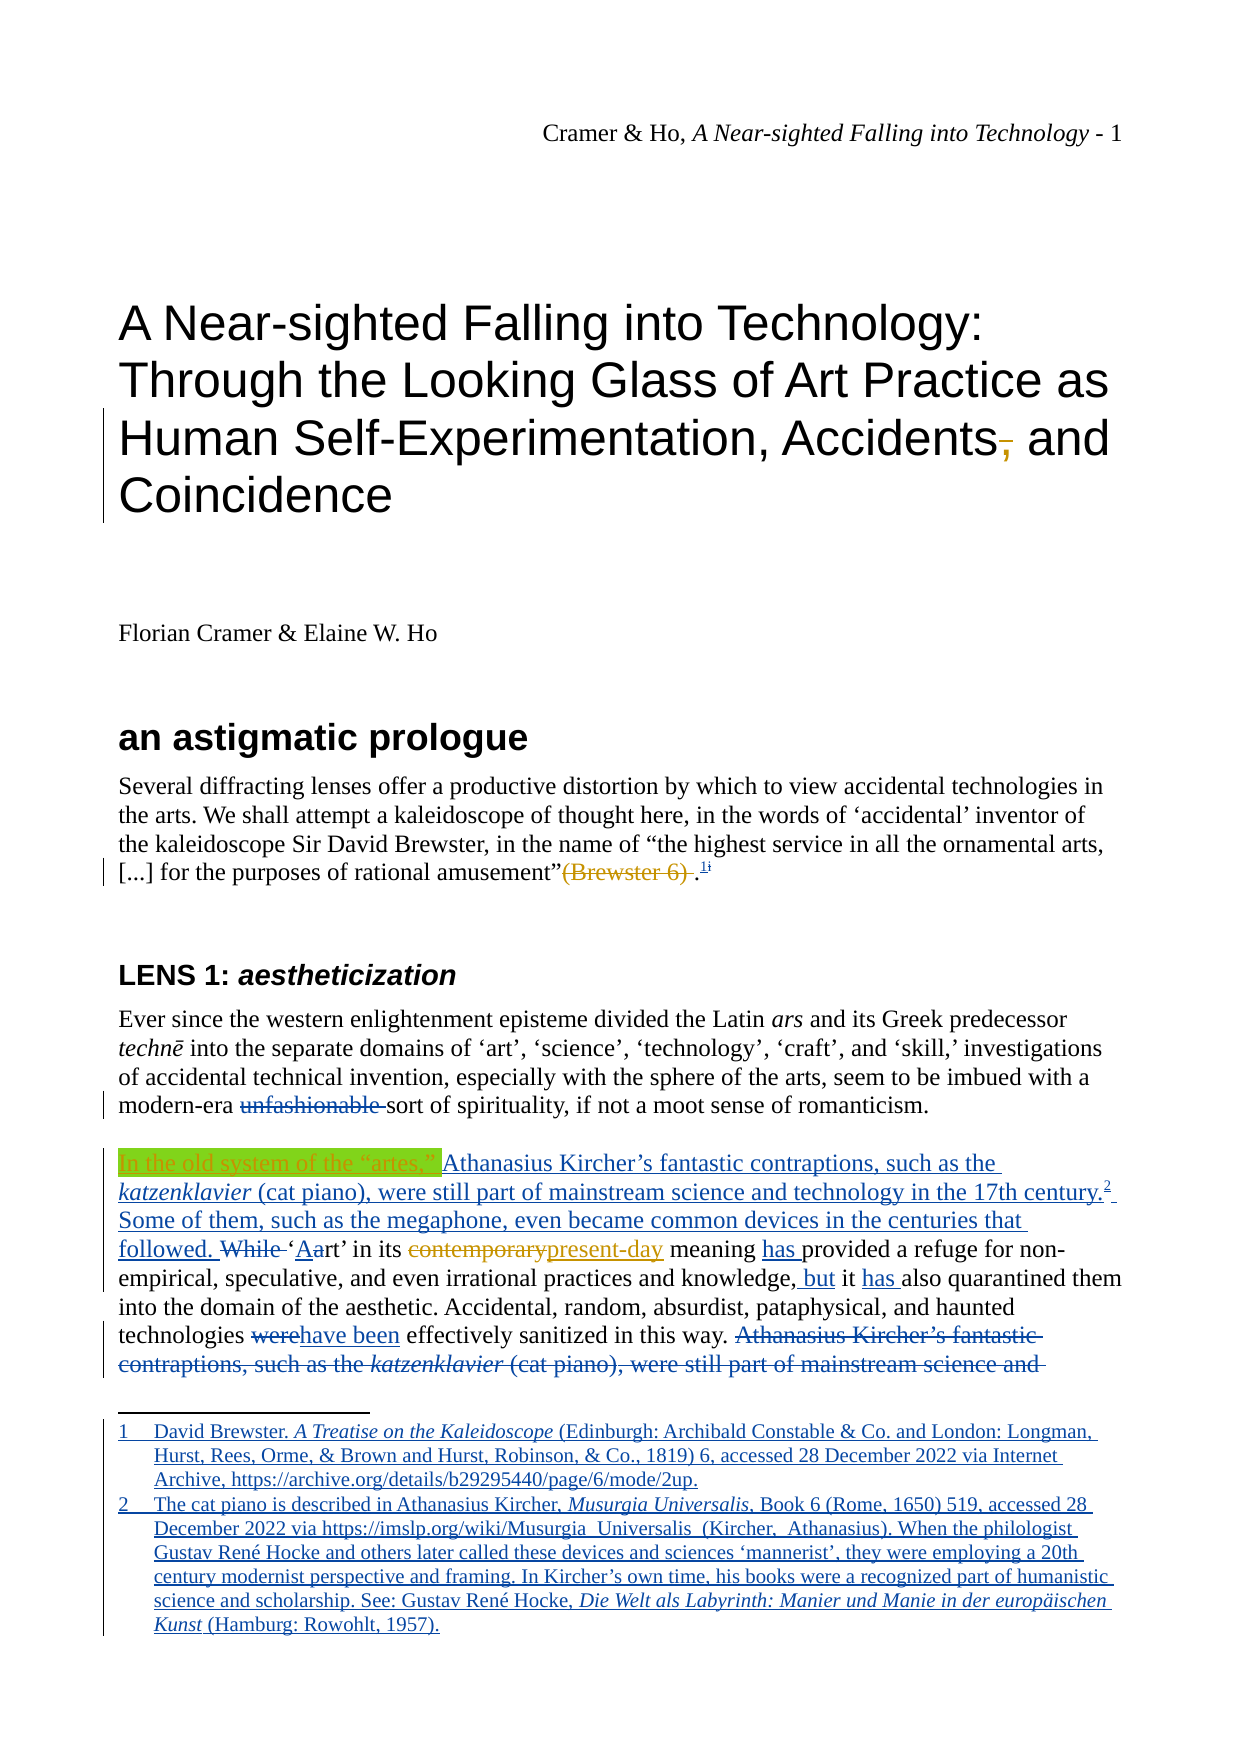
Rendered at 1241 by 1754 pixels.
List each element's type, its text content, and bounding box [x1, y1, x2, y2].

subtitle an astigmatic prologue [118, 716, 1122, 759]
text David Brewster. A Treatise on the Kaleidoscope (Edinburgh: Archibald Constable & Co. and London: Longman, Hurst, Rees, Orme, & Brown and Hurst, Robinson, & Co., 1819) 6, accessed 28 December 2022 via Internet Archive, https://archive.org/details/b29295440/page/6/mode/2up. [118, 1419, 1122, 1491]
text In the old system of the “artes,” Athanasius Kircher’s fantastic contraptions, such as the katzenklavier (cat piano), were still part of mainstream science and technology in the 17th century. Some of them, such as the megaphone, even became common devices in the centuries that followed. ‘Art’ in its present-day meaning has provided a refuge for non-empirical, speculative, and even irrational practices and knowledge, but it has also quarantined them into the domain of the aesthetic. Accidental, random, absurdist, pataphysical, and haunted technologies have been effectively sanitized in this way. [118, 1148, 1122, 1378]
text The cat piano is described in Athanasius Kircher, Musurgia Universalis, Book 6 (Rome, 1650) 519, accessed 28 December 2022 via https://imslp.org/wiki/Musurgia_Universalis_(Kircher,_Athanasius). When the philologist Gustav René Hocke and others later called these devices and sciences ‘mannerist’, they were employing a 20th century modernist perspective and framing. In Kircher’s own time, his books were a recognized part of humanistic science and scholarship. See: Gustav René Hocke, Die Welt als Labyrinth: Manier und Manie in der europäischen Kunst (Hamburg: Rowohlt, 1957). [118, 1491, 1122, 1636]
text Several diffracting lenses offer a productive distortion by which to view accidental technologies in the arts. We shall attempt a kaleidoscope of thought here, in the words of ‘accidental’ inventor of the kaleidoscope Sir David Brewster, in the name of “the highest service in all the ornamental arts, [...] for the purposes of rational amusement”. [118, 771, 1122, 886]
text Florian Cramer & Elaine W. Ho [118, 618, 1122, 647]
subtitle LENS 1: aestheticization [118, 958, 1122, 992]
text Ever since the western enlightenment episteme divided the Latin ars and its Greek predecessor technē into the separate domains of ‘art’, ‘science’, ‘technology’, ‘craft’, and ‘skill,’ investigations of accidental technical invention, especially with the sphere of the arts, seem to be imbued with a modern-era sort of spirituality, if not a moot sense of romanticism. [118, 1004, 1122, 1119]
title A Near-sighted Falling into Technology: Through the Looking Glass of Art Practice as Human Self-Experimentation, Accidents and Coincidence [118, 293, 1122, 523]
